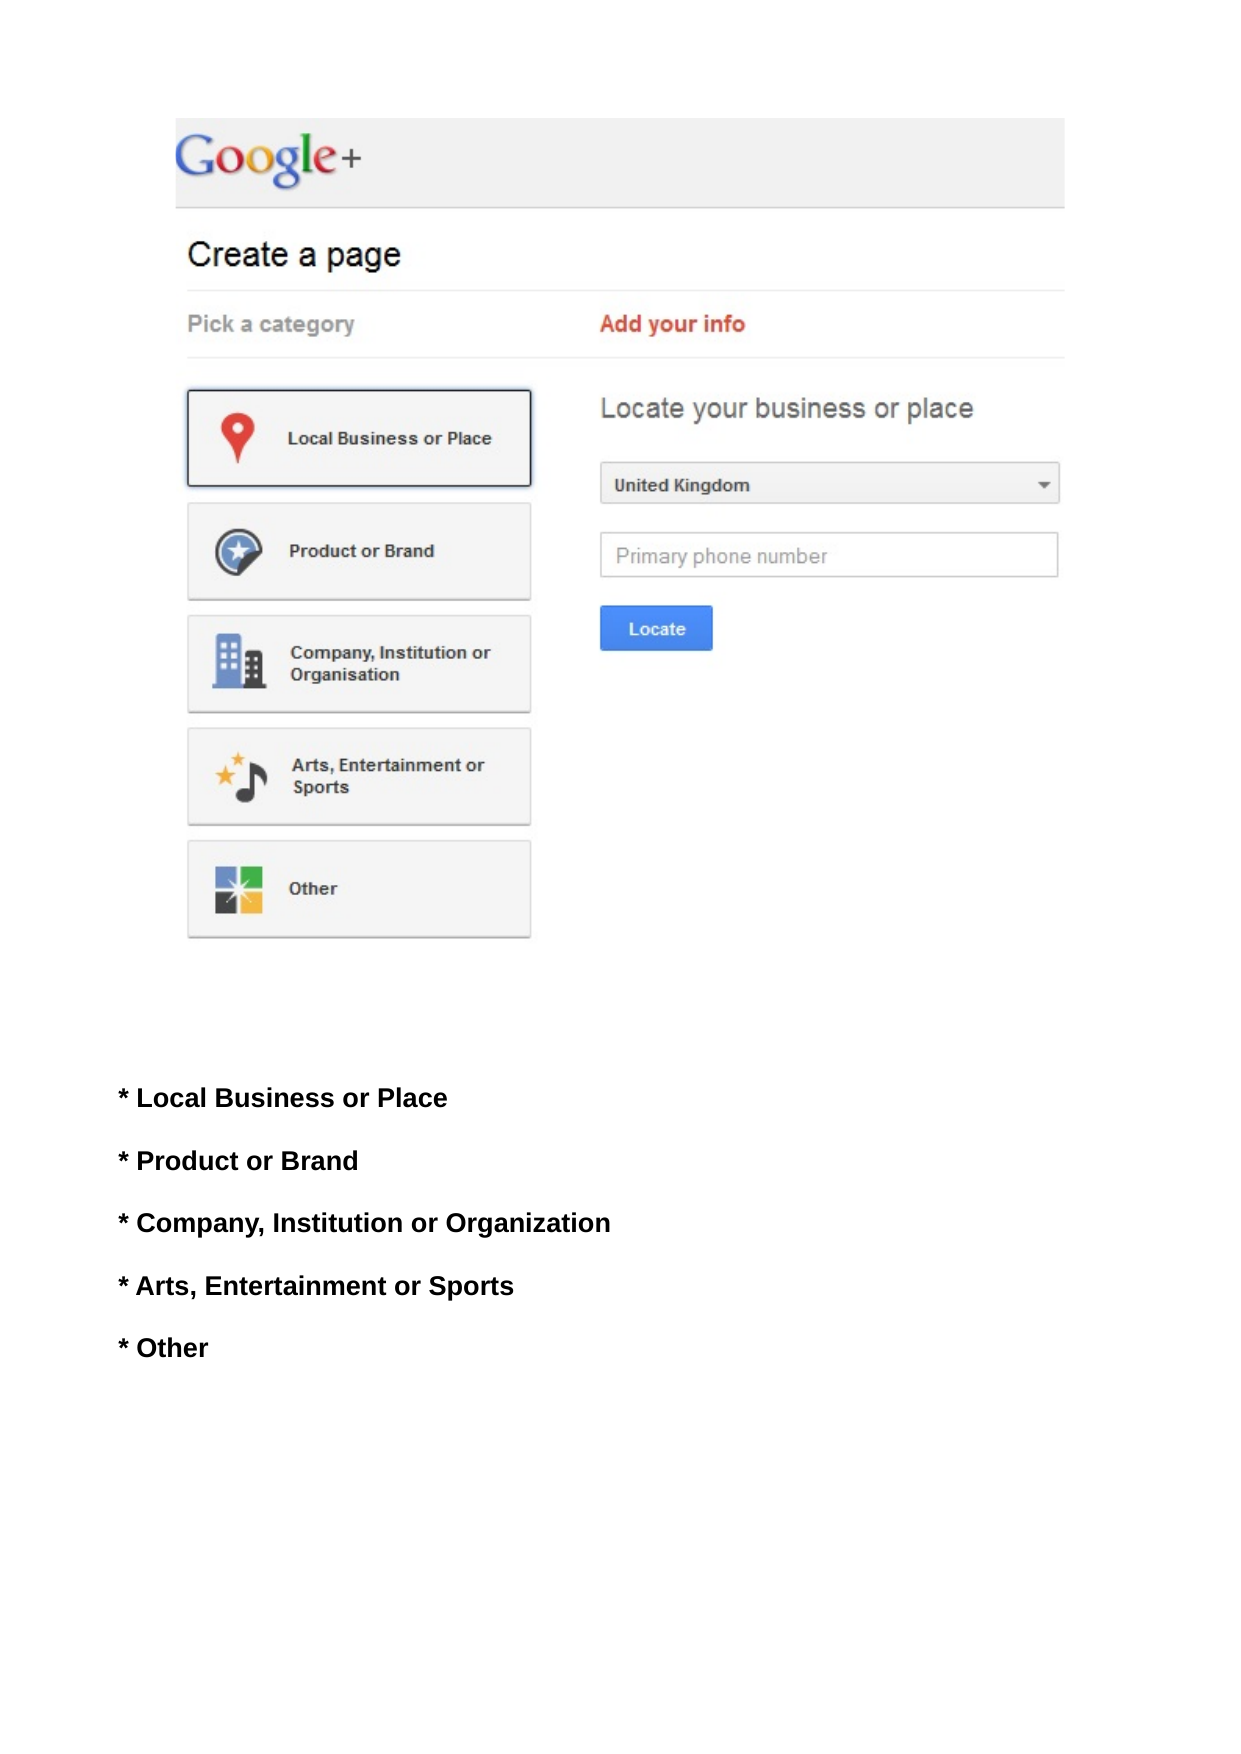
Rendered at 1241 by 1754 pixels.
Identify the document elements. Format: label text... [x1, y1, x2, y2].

text * Local Business or Place [118, 1082, 1122, 1113]
text * Product or Brand [118, 1145, 1122, 1176]
text * Other [118, 1332, 1122, 1363]
text * Arts, Entertainment or Sports [118, 1270, 1122, 1301]
text * Company, Institution or Organization [118, 1207, 1122, 1238]
picture [175, 118, 1065, 945]
